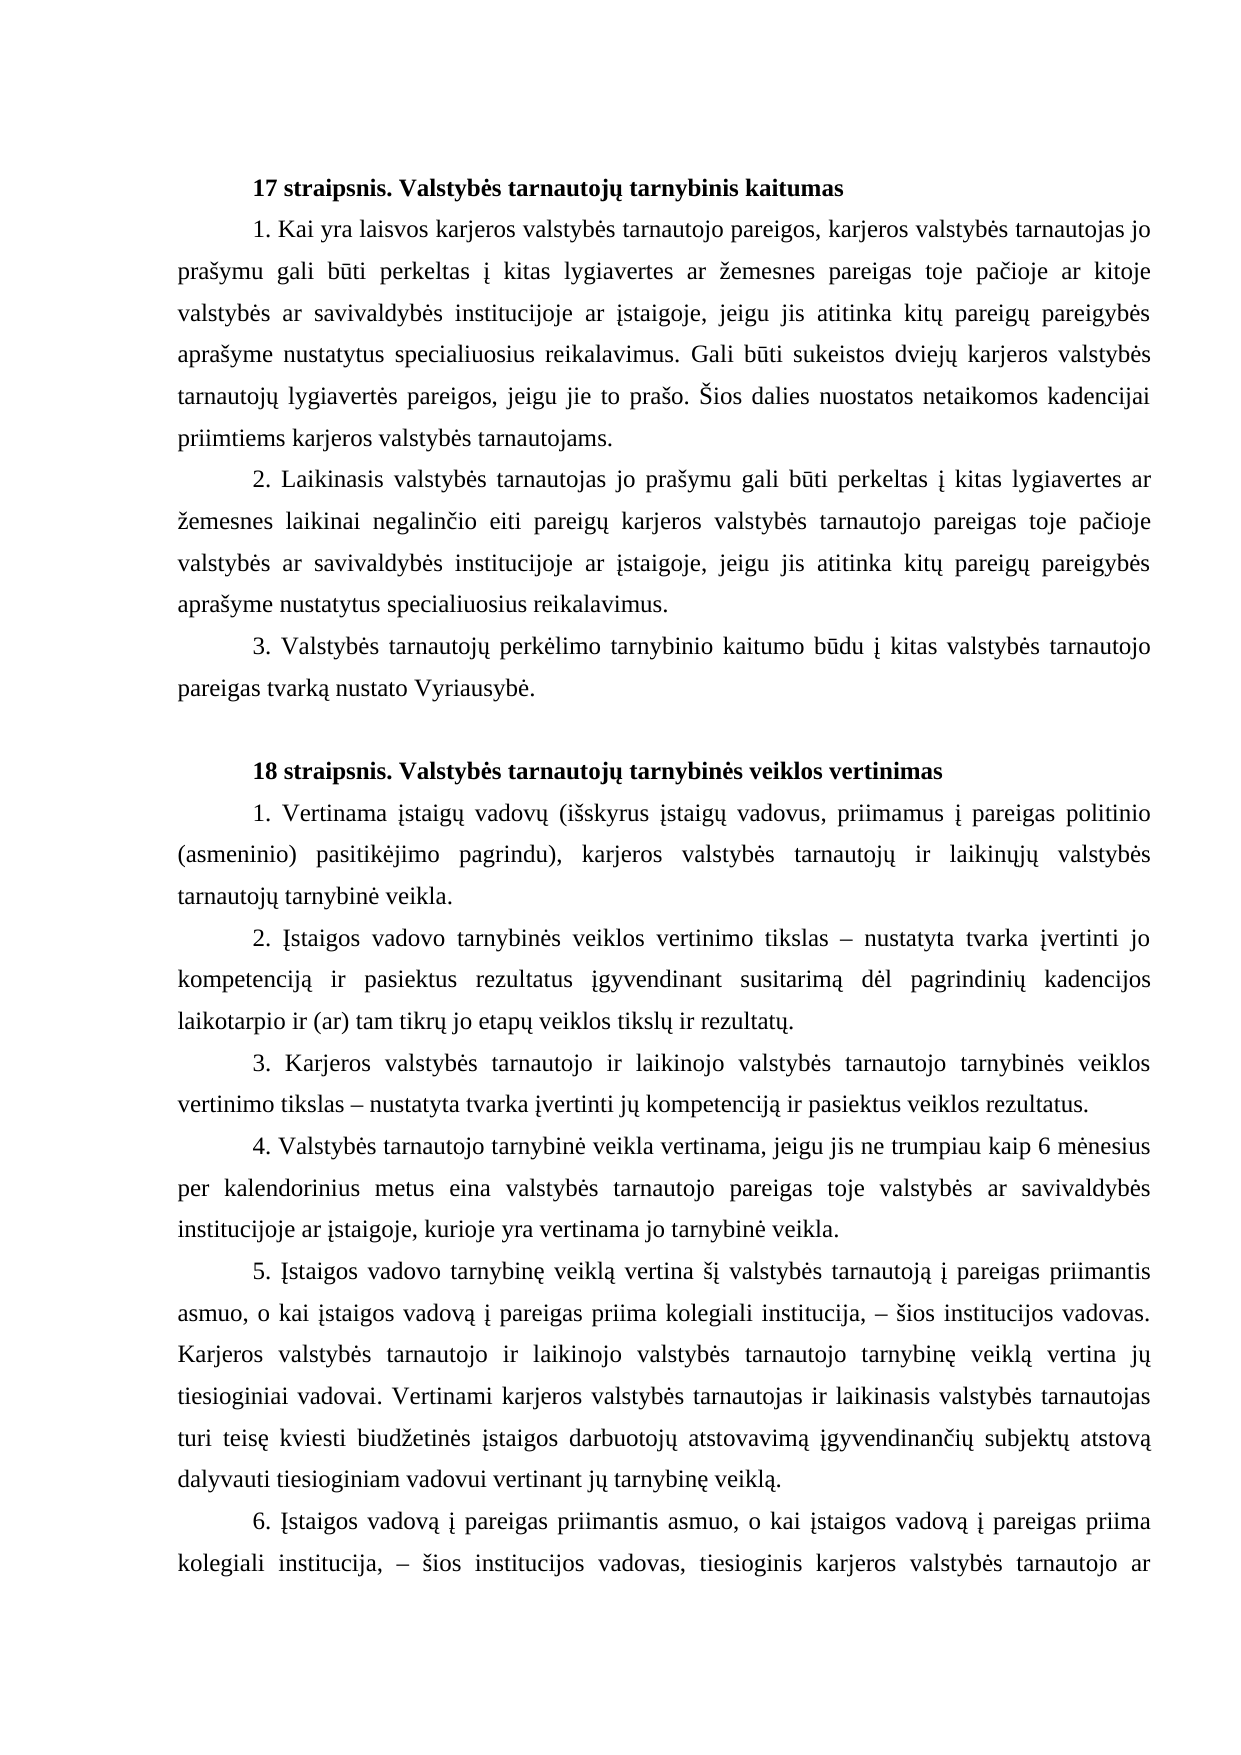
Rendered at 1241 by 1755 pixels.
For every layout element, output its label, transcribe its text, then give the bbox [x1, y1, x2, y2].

text 3. Valstybės tarnautojų perkėlimo tarnybinio kaitumo būdu į kitas valstybės tarnautojo pareigas tvarką nustato Vyriausybė. [177, 618, 1152, 701]
text 1. Vertinama įstaigų vadovų (išskyrus įstaigų vadovus, priimamus į pareigas politinio (asmeninio) pasitikėjimo pagrindu), karjeros valstybės tarnautojų ir laikinųjų valstybės tarnautojų tarnybinė veikla. [177, 785, 1152, 910]
text 6. Įstaigos vadovą į pareigas priimantis asmuo, o kai įstaigos vadovą į pareigas priima kolegiali institucija, – šios institucijos vadovas, tiesioginis karjeros valstybės tarnautojo ar [177, 1493, 1152, 1576]
text 1. Kai yra laisvos karjeros valstybės tarnautojo pareigos, karjeros valstybės tarnautojas jo prašymu gali būti perkeltas į kitas lygiavertes ar žemesnes pareigas toje pačioje ar kitoje valstybės ar savivaldybės institucijoje ar įstaigoje, jeigu jis atitinka kitų pareigų pareigybės aprašyme nustatytus specialiuosius reikalavimus. Gali būti sukeistos dviejų karjeros valstybės tarnautojų lygiavertės pareigos, jeigu jie to prašo. Šios dalies nuostatos netaikomos kadencijai priimtiems karjeros valstybės tarnautojams. [177, 201, 1152, 451]
text 5. Įstaigos vadovo tarnybinę veiklą vertina šį valstybės tarnautoją į pareigas priimantis asmuo, o kai įstaigos vadovą į pareigas priima kolegiali institucija, – šios institucijos vadovas. Karjeros valstybės tarnautojo ir laikinojo valstybės tarnautojo tarnybinę veiklą vertina jų tiesioginiai vadovai. Vertinami karjeros valstybės tarnautojas ir laikinasis valstybės tarnautojas turi teisę kviesti biudžetinės įstaigos darbuotojų atstovavimą įgyvendinančių subjektų atstovą dalyvauti tiesioginiam vadovui vertinant jų tarnybinę veiklą. [177, 1243, 1152, 1493]
text 4. Valstybės tarnautojo tarnybinė veikla vertinama, jeigu jis ne trumpiau kaip 6 mėnesius per kalendorinius metus eina valstybės tarnautojo pareigas toje valstybės ar savivaldybės institucijoje ar įstaigoje, kurioje yra vertinama jo tarnybinė veikla. [177, 1118, 1152, 1243]
text 2. Įstaigos vadovo tarnybinės veiklos vertinimo tikslas – nustatyta tvarka įvertinti jo kompetenciją ir pasiektus rezultatus įgyvendinant susitarimą dėl pagrindinių kadencijos laikotarpio ir (ar) tam tikrų jo etapų veiklos tikslų ir rezultatų. [177, 910, 1152, 1035]
text 3. Karjeros valstybės tarnautojo ir laikinojo valstybės tarnautojo tarnybinės veiklos vertinimo tikslas – nustatyta tvarka įvertinti jų kompetenciją ir pasiektus veiklos rezultatus. [177, 1035, 1152, 1118]
text 18 straipsnis. Valstybės tarnautojų tarnybinės veiklos vertinimas [177, 743, 1152, 785]
text 17 straipsnis. Valstybės tarnautojų tarnybinis kaitumas [177, 160, 1152, 201]
text 2. Laikinasis valstybės tarnautojas jo prašymu gali būti perkeltas į kitas lygiavertes ar žemesnes laikinai negalinčio eiti pareigų karjeros valstybės tarnautojo pareigas toje pačioje valstybės ar savivaldybės institucijoje ar įstaigoje, jeigu jis atitinka kitų pareigų pareigybės aprašyme nustatytus specialiuosius reikalavimus. [177, 451, 1152, 618]
